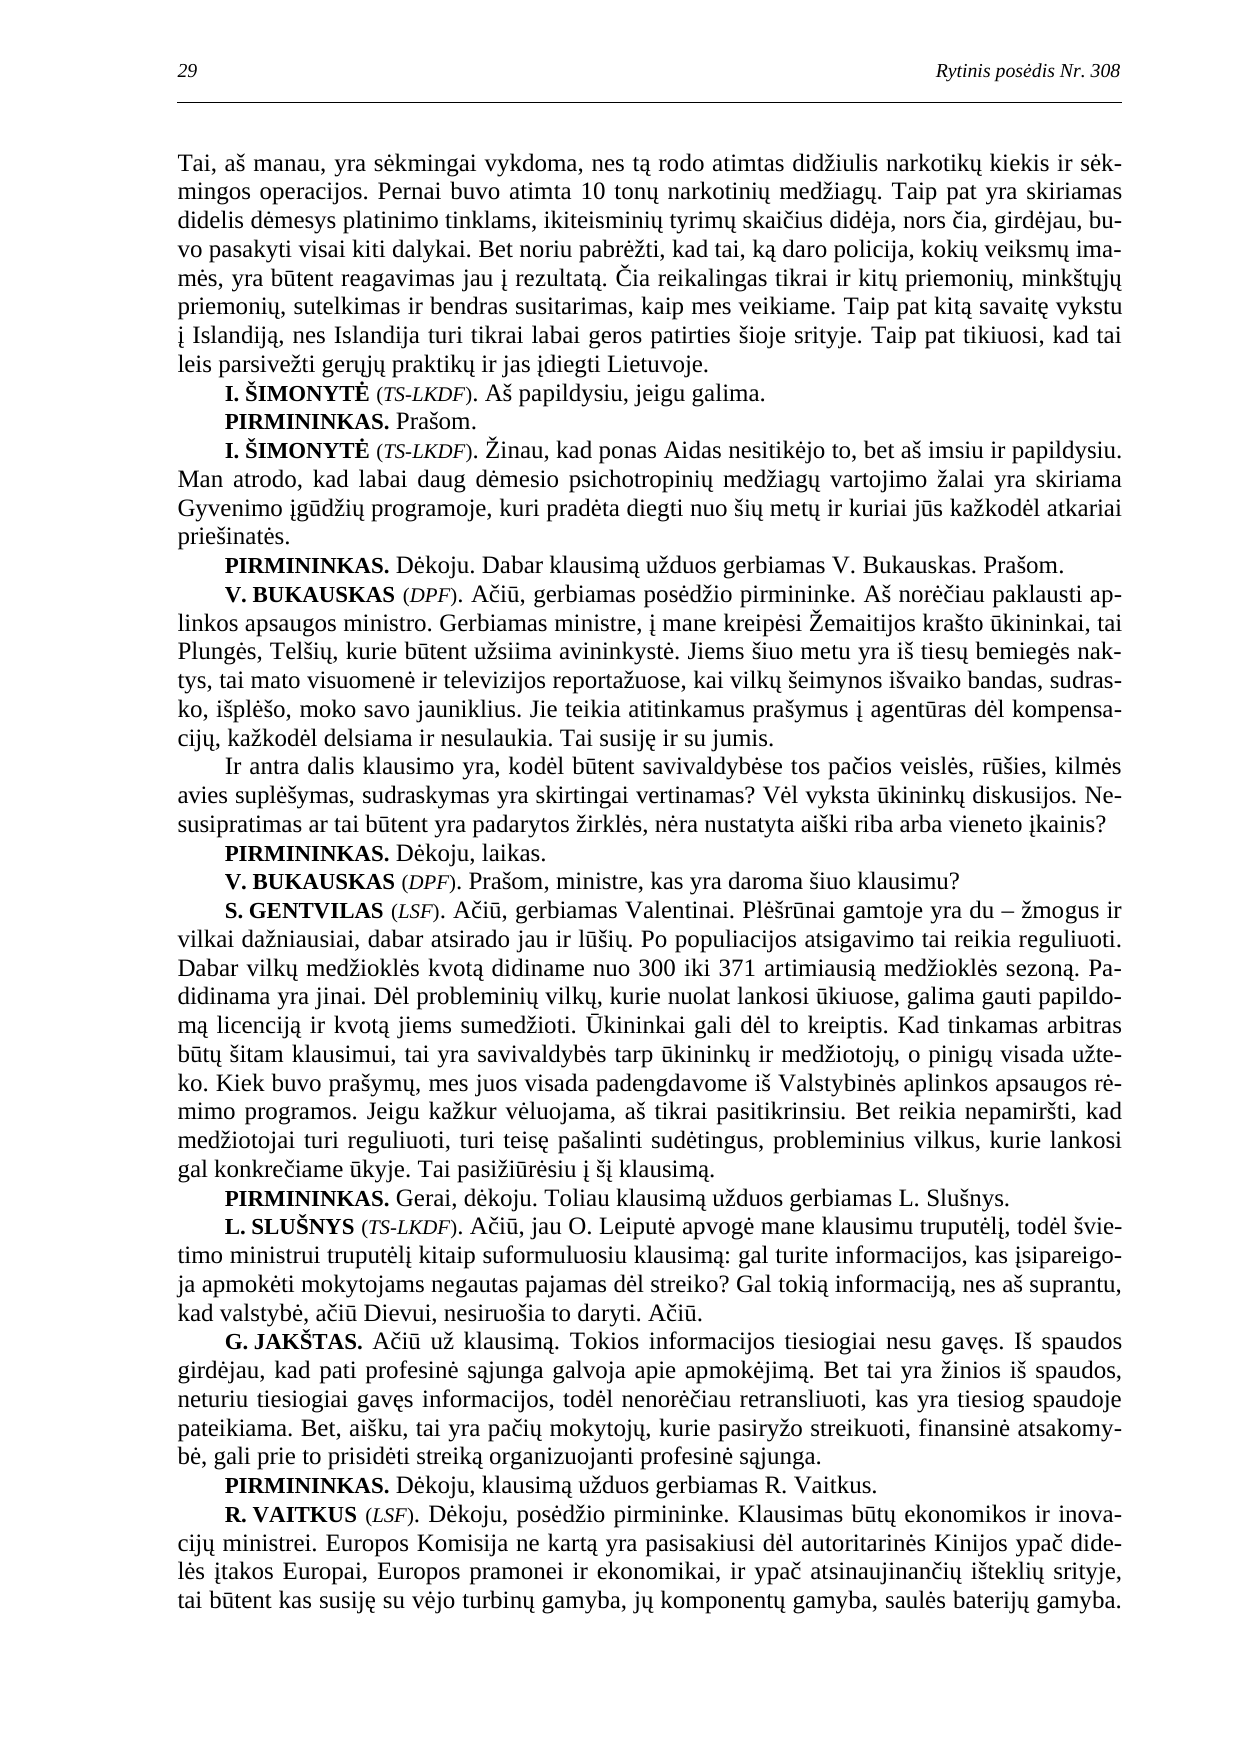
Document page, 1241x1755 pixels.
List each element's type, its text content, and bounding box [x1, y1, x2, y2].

text PIRMININKAS. Pra­šom. [177, 406, 1122, 435]
text V. BUKAUSKAS (DPF). Ačiū, ger­bia­mas po­sė­džio pir­mi­nin­ke. Aš no­rė­čiau pa­klaus­ti ap­lin­kos ap­sau­gos mi­nist­ro. Ger­bia­mas mi­nist­re, į ma­ne krei­pė­si Že­mai­ti­jos kraš­to ūki­nin­kai, tai Plun­gės, Tel­šių, ku­rie bū­tent už­si­i­ma avi­nin­kys­tė. Jiems šiuo me­tu yra iš tie­sų be­mie­gės nak­tys, tai ma­to vi­suo­me­nė ir te­le­vi­zi­jos re­por­ta­žuo­se, kai vil­kų šei­my­nos iš­vai­ko ban­das, su­dras­ko, iš­plė­šo, mo­ko sa­vo jau­nik­lius. Jie tei­kia ati­tin­ka­mus pra­šy­mus į agen­tū­ras dėl kom­pen­sa­ci­jų, kaž­ko­dėl del­sia­ma ir ne­su­lau­kia. Tai su­si­ję ir su ju­mis. [177, 579, 1122, 751]
text Ir an­tra da­lis klau­si­mo yra, ko­dėl bū­tent sa­vi­val­dy­bė­se tos pa­čios veis­lės, rū­šies, kil­mės avies su­plė­šy­mas, su­dras­ky­mas yra skir­tin­gai ver­ti­na­mas? Vėl vyks­ta ūki­nin­kų dis­ku­si­jos. Ne­su­si­pra­ti­mas ar tai bū­tent yra pa­da­ry­tos žir­klės, nė­ra nu­sta­ty­ta aiš­ki ri­ba ar­ba vie­ne­to įkai­nis? [177, 751, 1122, 838]
text Tai, aš ma­nau, yra sėk­min­gai vyk­do­ma, nes tą ro­do at­im­tas di­džiu­lis nar­ko­ti­kų kie­kis ir sėk­min­gos ope­ra­ci­jos. Per­nai bu­vo at­im­ta 10 to­nų nar­ko­ti­nių me­džia­gų. Taip pat yra ski­ria­mas di­de­lis dė­me­sys pla­ti­ni­mo tin­klams, iki­teis­mi­nių ty­ri­mų skai­čius di­dė­ja, nors čia, gir­dė­jau, bu­vo pa­sa­ky­ti vi­sai ki­ti da­ly­kai. Bet no­riu pa­brėž­ti, kad tai, ką da­ro po­li­ci­ja, ko­kių veiks­mų ima­mės, yra bū­tent re­a­ga­vi­mas jau į re­zul­ta­tą. Čia rei­ka­lin­gas tik­rai ir ki­tų prie­mo­nių, minkš­tų­jų prie­mo­nių, su­tel­ki­mas ir ben­dras su­si­ta­ri­mas, kaip mes vei­kia­me. Taip pat ki­tą sa­vai­tę vyks­tu į Is­lan­di­ją, nes Is­lan­di­ja tu­ri tik­rai la­bai ge­ros pa­tir­ties šio­je sri­ty­je. Taip pat ti­kiuo­si, kad tai leis par­si­vež­ti ge­rų­jų prak­ti­kų ir jas įdieg­ti Lie­tu­vo­je. [177, 148, 1122, 378]
text PIRMININKAS. Dė­ko­ju, klau­si­mą už­duos ger­bia­mas R. Vait­kus. [177, 1470, 1122, 1499]
text I. ŠIMONYTĖ (TS-LKDF). Ži­nau, kad po­nas Ai­das ne­si­ti­kė­jo to, bet aš im­siu ir pa­pil­dy­siu. Man at­ro­do, kad la­bai daug dė­me­sio psi­chot­ro­pi­nių me­džia­gų var­to­ji­mo ža­lai yra ski­ria­ma Gy­ve­ni­mo įgū­džių pro­gra­mo­je, ku­ri pra­dė­ta dieg­ti nuo šių me­tų ir ku­riai jūs kaž­ko­dėl at­ka­riai prie­ši­na­tės. [177, 435, 1122, 550]
text PIRMININKAS. Dė­ko­ju, lai­kas. [177, 838, 1122, 866]
text V. BUKAUSKAS (DPF). Pra­šom, mi­nist­re, kas yra da­ro­ma šiuo klau­si­mu? [177, 866, 1122, 895]
text PIRMININKAS. Dė­ko­ju. Da­bar klau­si­mą už­duos ger­bia­mas V. Bu­kaus­kas. Pra­šom. [177, 550, 1122, 579]
text L. SLUŠNYS (TS-LKDF). Ačiū, jau O. Lei­pu­tė ap­vo­gė ma­ne klau­si­mu tru­pu­tė­lį, to­dėl švie­ti­mo mi­nist­rui tru­pu­tė­lį ki­taip su­for­mu­luo­siu klau­si­mą: gal tu­ri­te in­for­ma­ci­jos, kas įsi­pa­rei­go­ja ap­mo­kė­ti mo­ky­to­jams ne­gau­tas pa­ja­mas dėl strei­ko? Gal to­kią in­for­ma­ci­ją, nes aš su­pran­tu, kad vals­ty­bė, ačiū Die­vui, ne­si­ruo­šia to da­ry­ti. Ačiū. [177, 1211, 1122, 1326]
text G. JAKŠTAS. Ačiū už klau­si­mą. To­kios in­for­ma­ci­jos tie­sio­giai ne­su ga­vęs. Iš spau­dos gir­dė­jau, kad pa­ti pro­fe­si­nė są­jun­ga gal­vo­ja apie ap­mo­kė­ji­mą. Bet tai yra ži­nios iš spau­dos, ne­tu­riu tie­sio­giai ga­vęs in­for­ma­ci­jos, to­dėl ne­no­rė­čiau ret­ran­sliuo­ti, kas yra tie­siog spau­do­je pa­tei­kia­ma. Bet, aiš­ku, tai yra pa­čių mo­ky­to­jų, ku­rie pa­si­ry­žo strei­kuo­ti, fi­nan­si­nė at­sa­ko­my­bė, ga­li prie to pri­si­dė­ti strei­ką or­ga­ni­zuo­jan­ti pro­fe­si­nė są­jun­ga. [177, 1326, 1122, 1470]
text R. VAITKUS (LSF). Dė­ko­ju, po­sė­džio pir­mi­nin­ke. Klau­si­mas bū­tų eko­no­mi­kos ir ino­va­ci­jų mi­nist­rei. Eu­ro­pos Ko­mi­si­ja ne kar­tą yra pa­si­sa­kiu­si dėl au­to­ri­ta­ri­nės Ki­ni­jos ypač di­de­lės įta­kos Eu­ro­pai, Eu­ro­pos pra­mo­nei ir eko­no­mi­kai, ir ypač at­si­nau­ji­nan­čių iš­tek­lių sri­ty­je, tai bū­tent kas susiję su vė­jo tur­bi­nų ga­my­ba, jų kom­po­nen­tų ga­my­ba, sau­lės ba­te­ri­jų ga­my­ba. [177, 1499, 1122, 1614]
text I. ŠIMONYTĖ (TS-LKDF). Aš pa­pil­dy­siu, jei­gu ga­li­ma. [177, 378, 1122, 406]
text S. GENTVILAS (LSF). Ačiū, ger­bia­mas Va­len­ti­nai. Plėš­rū­nai gam­to­je yra du – žmo­gus ir vil­kai daž­niau­siai, da­bar at­si­ra­do jau ir lū­šių. Po po­pu­lia­ci­jos at­si­ga­vi­mo tai rei­kia re­gu­liuo­ti. Da­bar vil­kų me­džiok­lės kvo­tą di­di­na­me nuo 300 iki 371 ar­ti­miau­sią me­džiok­lės se­zo­ną. Pa­didi­na­ma yra ji­nai. Dėl pro­ble­mi­nių vil­kų, ku­rie nuo­lat lan­ko­si ūkiuo­se, ga­li­ma gau­ti pa­pil­do­mą li­cen­ci­ją ir kvo­tą jiems su­me­džio­ti. Ūki­nin­kai ga­li dėl to kreip­tis. Kad tin­ka­mas ar­bit­ras bū­tų ši­tam klau­si­mui, tai yra sa­vi­val­dy­bės tarp ūki­nin­kų ir me­džio­to­jų, o pi­ni­gų vi­sa­da už­te­ko. Kiek bu­vo pra­šy­mų, mes juos vi­sa­da pa­deng­da­vo­me iš Vals­ty­bi­nės ap­lin­kos ap­sau­gos rė­mi­mo pro­gra­mos. Jei­gu kaž­kur vė­luo­ja­ma, aš tik­rai pa­si­tik­rin­siu. Bet rei­kia ne­pa­mirš­ti, kad me­džio­to­jai tu­ri re­gu­liuo­ti, tu­ri tei­sę pa­ša­lin­ti su­dė­tin­gus, pro­ble­mi­nius vil­kus, ku­rie lan­ko­si gal kon­kre­čia­me ūky­je. Tai pa­si­žiū­rė­siu į šį klau­si­mą. [177, 895, 1122, 1183]
text PIRMININKAS. Ge­rai, dė­ko­ju. To­liau klau­si­mą už­duos ger­bia­mas L. Sluš­nys. [177, 1183, 1122, 1211]
